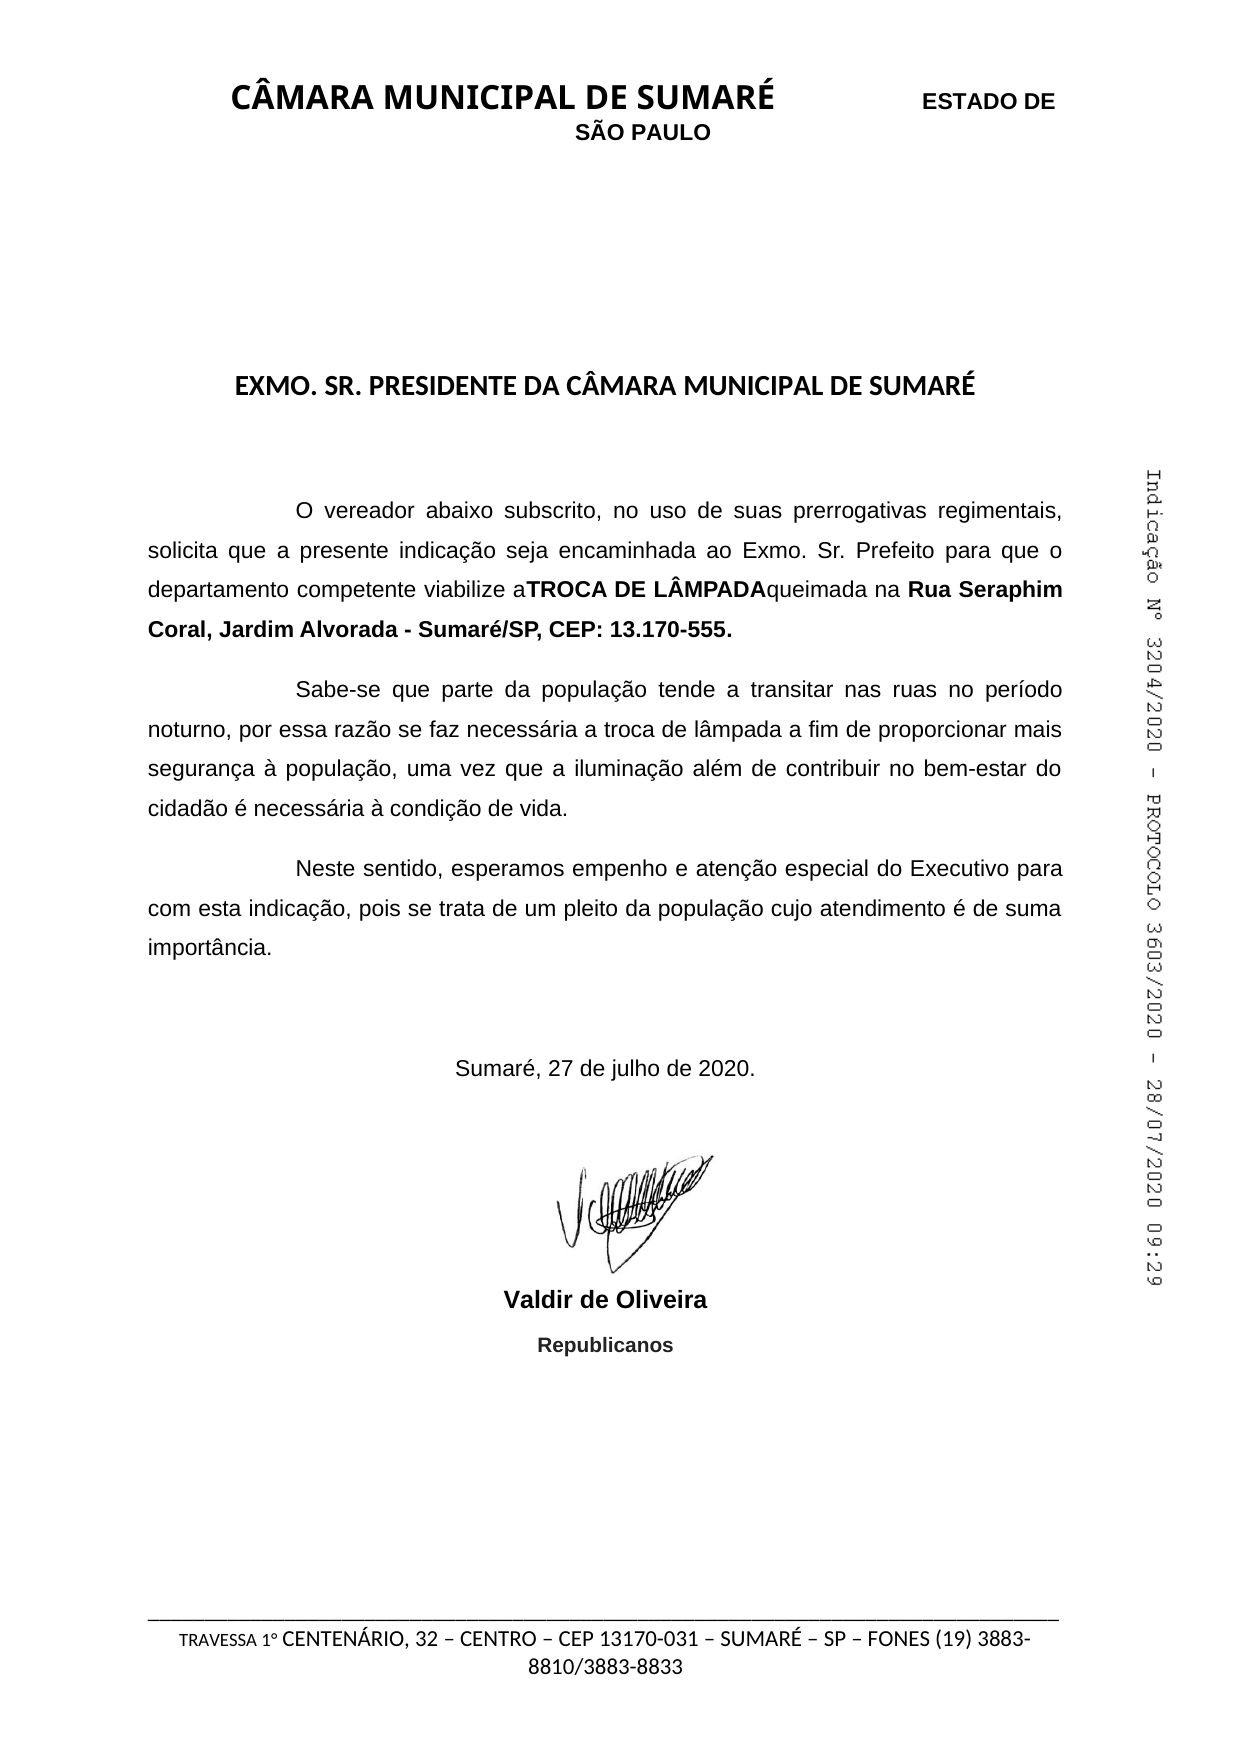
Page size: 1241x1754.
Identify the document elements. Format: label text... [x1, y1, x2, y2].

text Sabe-se que parte da população tende a transitar nas ruas no período noturno, por essa razão se faz necessária a troca de lâmpada a fim de proporcionar mais segurança à população, uma vez que a iluminação além de contribuir no bem-estar do cidadão é necessária à condição de vida. [148, 676, 1063, 821]
picture [1126, 464, 1177, 1290]
text Republicanos [148, 1333, 1063, 1357]
text Sumaré, 27 de julho de 2020. [148, 1054, 1063, 1081]
text EXMO. SR. PRESIDENTE DA CÂMARA MUNICIPAL DE SUMARÉ [148, 367, 1063, 403]
text O vereador abaixo subscrito, no uso de suas prerrogativas regimentais, solicita que a presente indicação seja encaminhada ao Exmo. Sr. Prefeito para que o departamento competente viabilize aTROCA DE LÂMPADAqueimada na Rua Seraphim Coral, Jardim Alvorada - Sumaré/SP, CEP: 13.170-555. [148, 497, 1063, 642]
text Neste sentido, esperamos empenho e atenção especial do Executivo para com esta indicação, pois se trata de um pleito da população cujo atendimento é de suma importância. [148, 855, 1063, 960]
text Valdir de Oliveira [148, 1285, 1063, 1314]
picture [541, 1142, 733, 1284]
